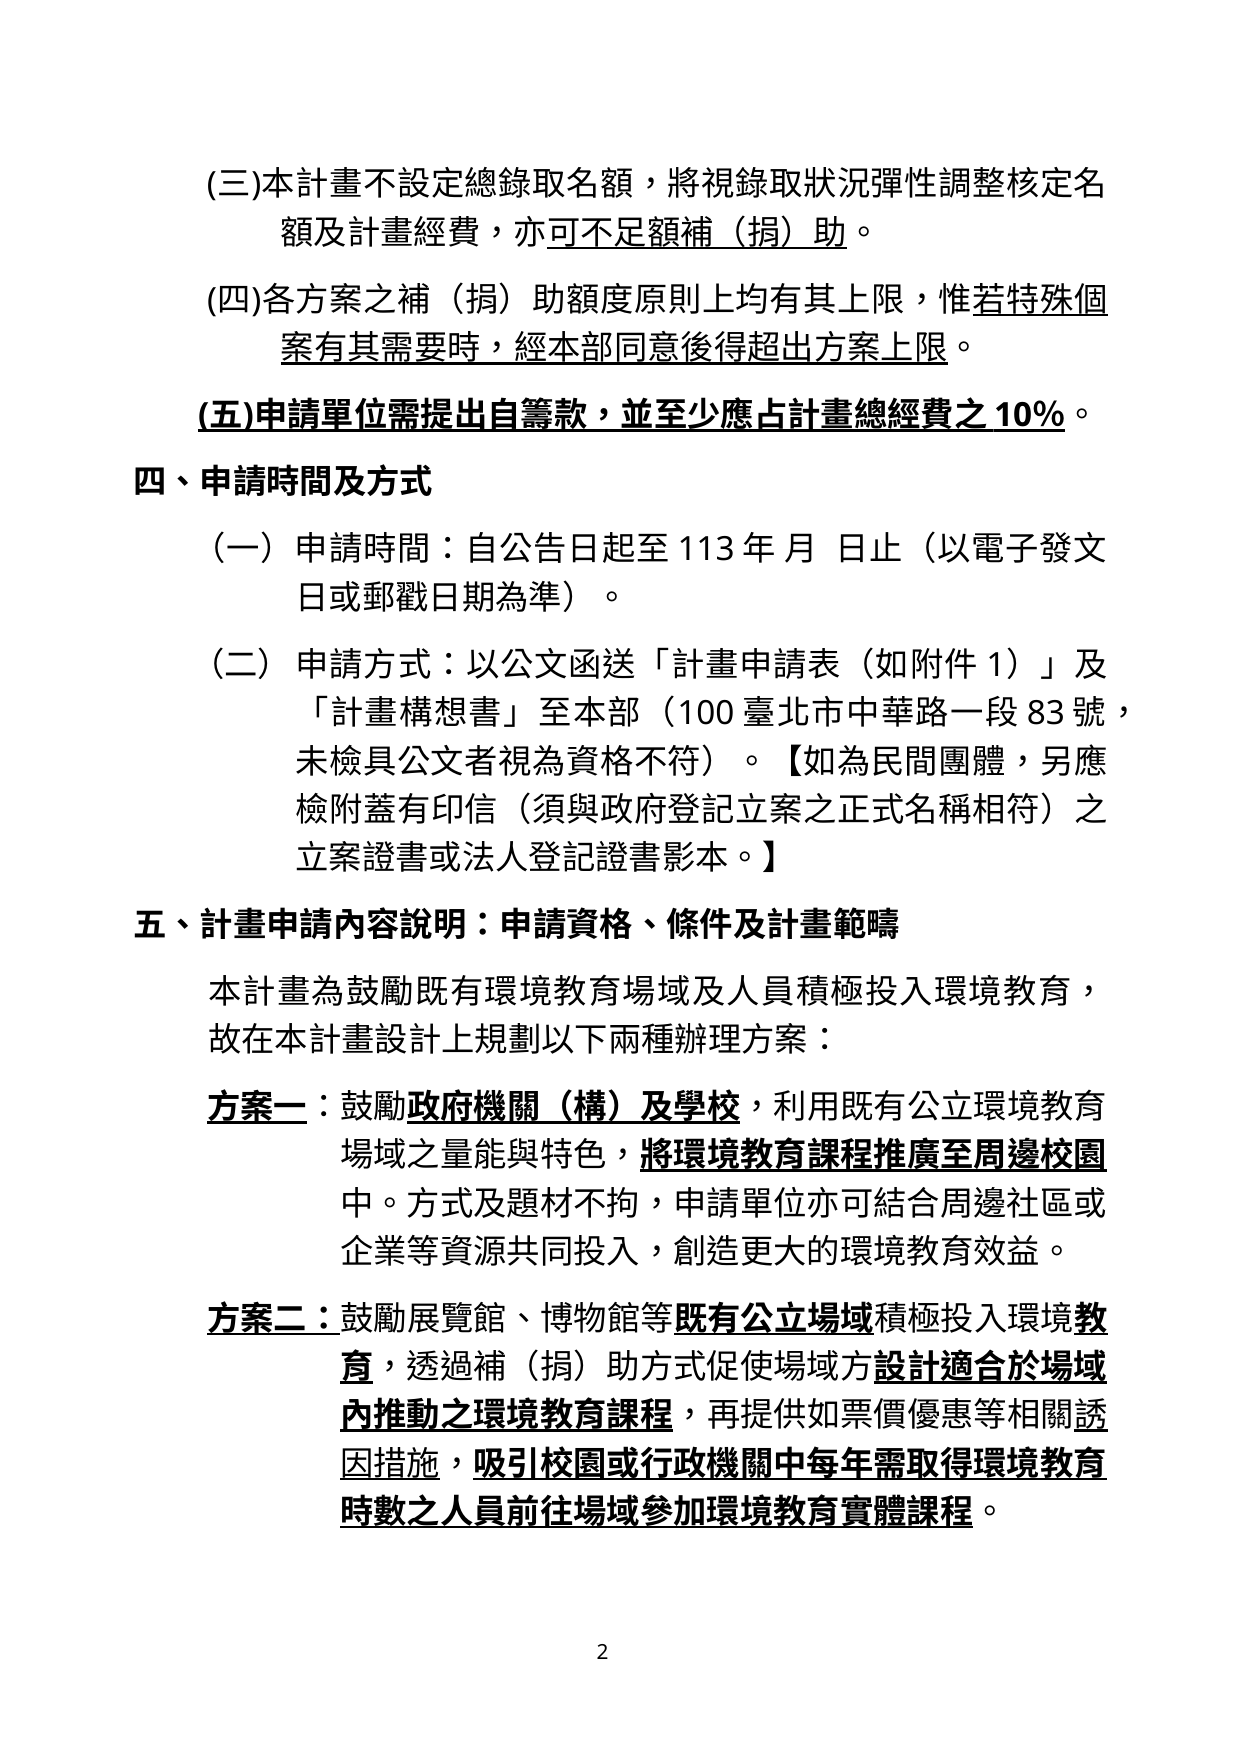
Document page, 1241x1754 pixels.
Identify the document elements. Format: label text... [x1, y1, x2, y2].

text 方案二：鼓勵展覽館、博物館等既有公立場域積極投入環境教育，透過補（捐）助方式促使場域方設計適合於場域內推動之環境教育課程，再提供如票價優惠等相關誘因措施，吸引校園或行政機關中每年需取得環境教育時數之人員前往場域參加環境教育實體課程。 [207, 1292, 1107, 1533]
text （一）申請時間：自公告日起至113年 月 日止（以電子發文日或郵戳日期為準）。 [192, 522, 1107, 619]
text 方案一：鼓勵政府機關（構）及學校，利用既有公立環境教育場域之量能與特色，將環境教育課程推廣至周邊校園中。方式及題材不拘，申請單位亦可結合周邊社區或企業等資源共同投入，創造更大的環境教育效益。 [207, 1080, 1107, 1273]
text 四、申請時間及方式 [133, 455, 1107, 503]
text 本計畫為鼓勵既有環境教育場域及人員積極投入環境教育，故在本計畫設計上規劃以下兩種辦理方案： [208, 965, 1107, 1061]
text (四)各方案之補（捐）助額度原則上均有其上限，惟若特殊個案有其需要時，經本部同意後得超出方案上限。 [207, 272, 1107, 369]
list 申請方式：以公文函送「計畫申請表（如附件1）」及「計畫構想書」至本部（100臺北市中華路一段83號，未檢具公文者視為資格不符）。【如為民間團體，另應檢附蓋有印信（須與政府登記立案之正式名稱相符）之立案證書或法人登記證書影本。】 [191, 637, 1107, 879]
text (三)本計畫不設定總錄取名額，將視錄取狀況彈性調整核定名額及計畫經費，亦可不足額補（捐）助。 [207, 157, 1107, 254]
text 五、計畫申請內容說明：申請資格、條件及計畫範疇 [133, 898, 1107, 946]
text (五)申請單位需提出自籌款，並至少應占計畫總經費之10％。 [198, 388, 1107, 436]
